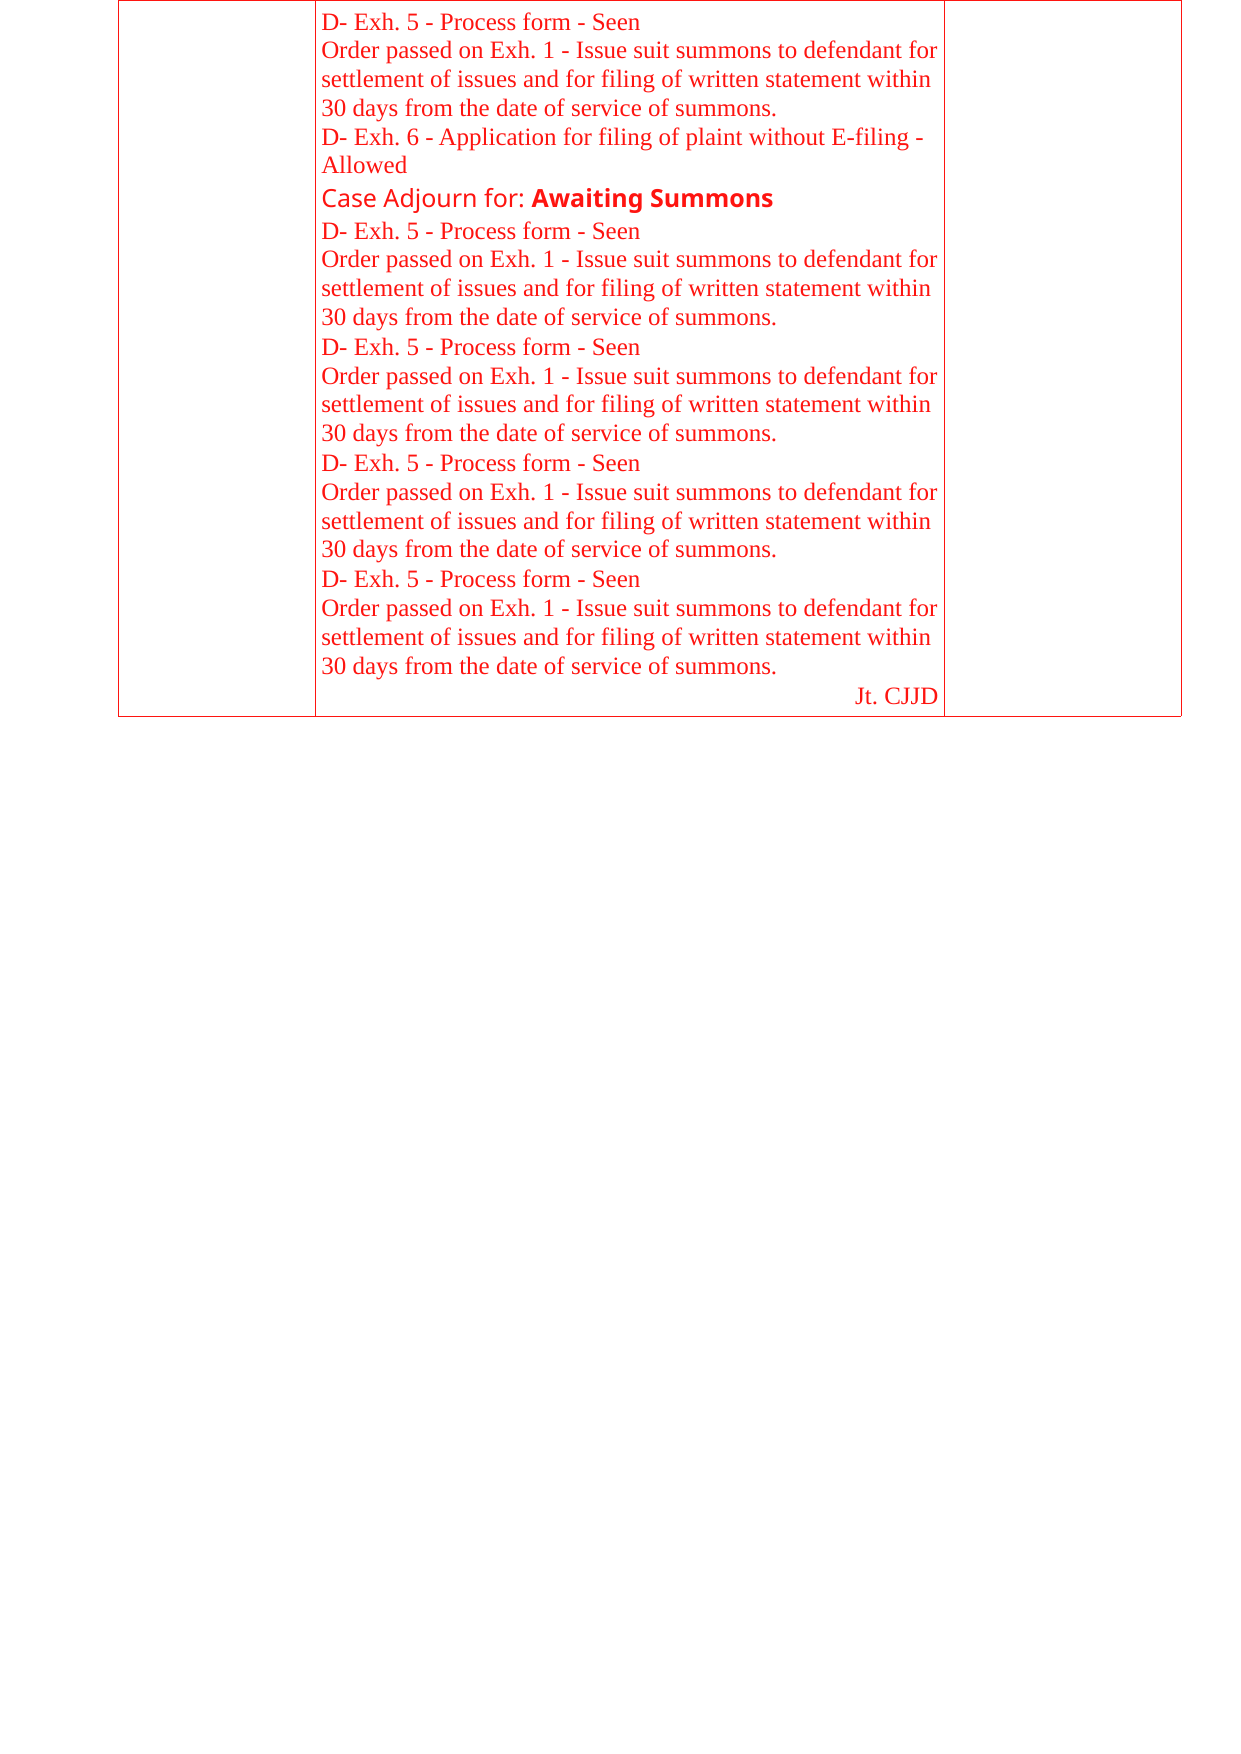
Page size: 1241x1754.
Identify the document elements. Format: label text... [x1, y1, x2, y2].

table_cell D- Exh. 5 - Process form - Seen Order passed on Exh. 1 - Issue suit summons to defendant for settlement of issues and for filing of written statement within 30 days from the date of service of summons. D- Exh. 6 - Application for filing of plaint without E-filing - Allowed Case Adjourn for: Awaiting Summons D- Exh. 5 - Process form - Seen Order passed on Exh. 1 - Issue suit summons to defendant for settlement of issues and for filing of written statement within 30 days from the date of service of summons. D- Exh. 5 - Process form - Seen Order passed on Exh. 1 - Issue suit summons to defendant for settlement of issues and for filing of written statement within 30 days from the date of service of summons. D- Exh. 5 - Process form - Seen Order passed on Exh. 1 - Issue suit summons to defendant for settlement of issues and for filing of written statement within 30 days from the date of service of summons. D- Exh. 5 - Process form - Seen Order passed on Exh. 1 - Issue suit summons to defendant for settlement of issues and for filing of written statement within 30 days from the date of service of summons. Jt. CJJD [316, 1, 944, 716]
table_cell [945, 1, 1181, 716]
table_cell [119, 1, 315, 716]
